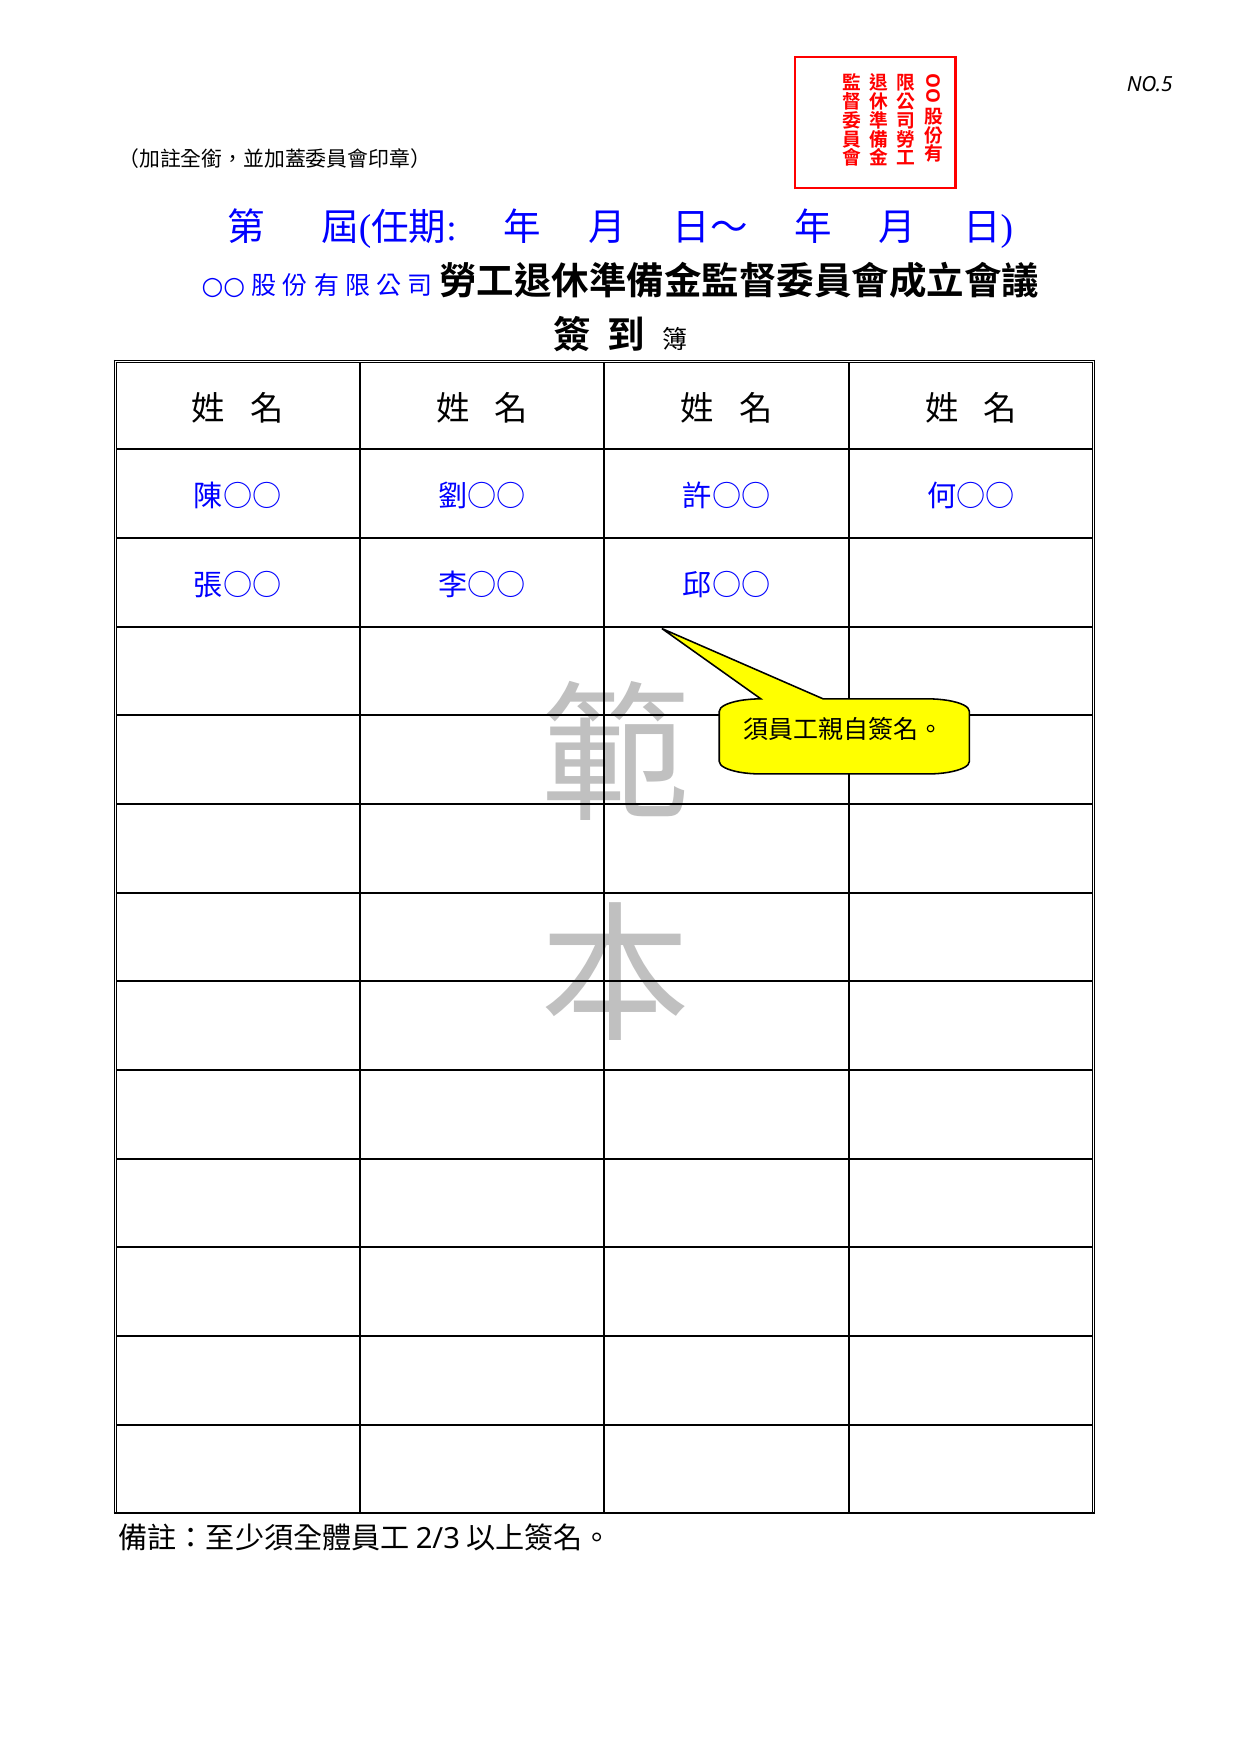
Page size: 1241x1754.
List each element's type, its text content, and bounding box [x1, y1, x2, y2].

table_cell [850, 1337, 1092, 1423]
table_cell [117, 1248, 359, 1335]
text ○○ 股 份 有 限 公 司 勞工退休準備金監督委員會成立會議 [118, 251, 1122, 305]
table_cell [731, 805, 848, 892]
table_cell [361, 1071, 456, 1157]
table_cell 張○○ [117, 539, 359, 626]
table_header 姓 名 [117, 363, 359, 448]
table_cell [361, 894, 456, 980]
table_cell 邱○○ [605, 539, 848, 626]
table_cell [117, 1071, 359, 1157]
table_cell [850, 805, 1092, 892]
table_cell [850, 716, 1092, 803]
table_cell 許○○ [605, 450, 848, 537]
text （加註全銜，並加蓋委員會印章） [118, 143, 794, 173]
table_cell 李○○ [361, 539, 603, 626]
table_cell [117, 716, 359, 803]
table_cell [361, 1248, 603, 1335]
table_cell [361, 1426, 603, 1512]
table_cell [117, 628, 359, 714]
table_cell [117, 982, 359, 1069]
table_cell 劉○○ [361, 450, 603, 537]
table_cell 陳○○ [117, 450, 359, 537]
table_cell [731, 1071, 848, 1157]
table_cell [361, 982, 456, 1069]
table_header 姓 名 [850, 363, 1092, 448]
text 第 屆(任期: 年 月 日～ 年 月 日) [118, 197, 1122, 251]
table_header 姓 名 [361, 363, 603, 448]
table_cell [850, 1248, 1092, 1335]
table_cell [850, 539, 1092, 626]
table_cell [850, 1160, 1092, 1246]
table_cell [850, 628, 1092, 714]
table_cell [731, 894, 848, 980]
table_cell [117, 1160, 359, 1246]
table_cell [731, 772, 848, 803]
table_cell [605, 628, 704, 661]
table_cell [605, 1248, 848, 1335]
table_cell [731, 680, 756, 701]
table_cell [361, 1337, 603, 1423]
table_cell [361, 805, 456, 892]
table_cell [850, 1426, 1092, 1512]
text 簽 到 簿 [118, 305, 1122, 360]
table_cell [850, 1071, 1092, 1157]
text OO股份有限公司勞工退休準備金監督委員會 [838, 73, 947, 172]
table_cell [850, 982, 1092, 1069]
text 備註：至少須全體員工2/3以上簽名。 [118, 1514, 1122, 1557]
table_cell [731, 982, 848, 1069]
table_cell [361, 1160, 603, 1246]
table_cell [850, 894, 1092, 980]
table_cell [117, 1337, 359, 1423]
table_cell [361, 628, 603, 714]
table_cell [117, 805, 359, 892]
table_cell [605, 1160, 848, 1246]
table_cell [117, 894, 359, 980]
text NO.5 [1089, 69, 1209, 97]
table_cell [605, 1426, 848, 1512]
table_header 姓 名 [605, 363, 848, 448]
table_cell [361, 716, 456, 803]
table_cell [117, 1426, 359, 1512]
table_cell [665, 628, 848, 698]
table_cell 何○○ [850, 450, 1092, 537]
text [957, 143, 1122, 173]
table_cell [605, 1337, 848, 1423]
